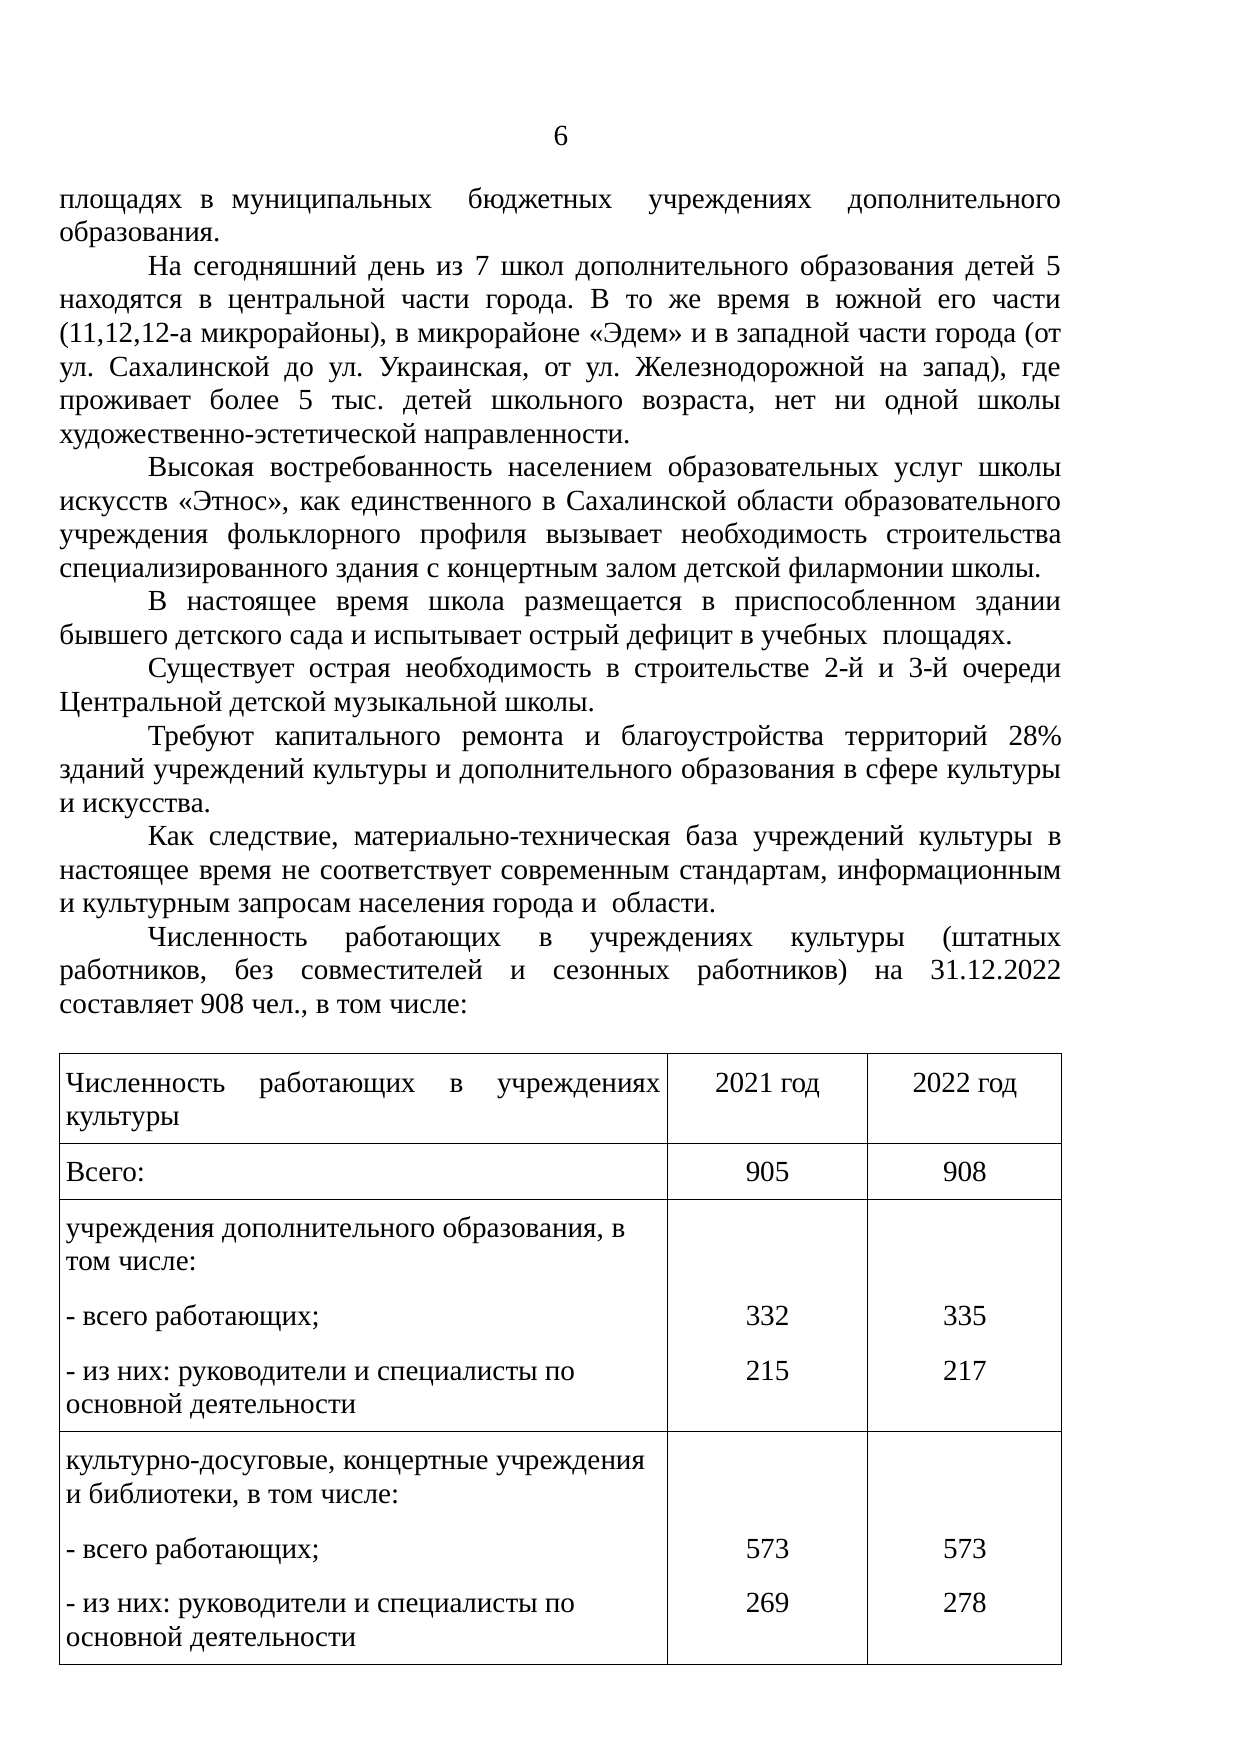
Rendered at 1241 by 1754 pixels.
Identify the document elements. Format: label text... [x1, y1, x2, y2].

table_cell - из них: руководители и специалисты по основной деятельности [60, 1343, 667, 1431]
table_cell - из них: руководители и специалисты по основной деятельности [60, 1575, 667, 1663]
table_cell 335 [868, 1288, 1061, 1343]
table_cell [668, 1200, 867, 1288]
table_cell 217 [868, 1343, 1061, 1431]
table_cell - всего работающих; [60, 1520, 667, 1575]
table_cell культурно-досуговые, концертные учреждения и библиотеки, в том числе: [60, 1432, 667, 1520]
table_cell [668, 1432, 867, 1520]
table_cell - всего работающих; [60, 1288, 667, 1343]
table_cell [868, 1200, 1061, 1288]
text Как следствие, материально-техническая база учреждений культуры в настоящее время не соответствует современным стандартам, информационным и культурным запросам населения города и области. [59, 818, 1062, 919]
table_cell 573 [668, 1520, 867, 1575]
table_header 2021 год [668, 1054, 867, 1143]
table_cell 278 [868, 1575, 1061, 1663]
text В настоящее время школа размещается в приспособленном здании бывшего детского сада и испытывает острый дефицит в учебных площадях. [59, 584, 1062, 651]
table_cell 332 [668, 1288, 867, 1343]
table_cell 215 [668, 1343, 867, 1431]
table_cell [868, 1432, 1061, 1520]
table_header 2022 год [868, 1054, 1061, 1143]
text Существует острая необходимость в строительстве 2-й и 3-й очереди Центральной детской музыкальной школы. [59, 651, 1062, 718]
table_cell 908 [868, 1144, 1061, 1198]
table_cell 269 [668, 1575, 867, 1663]
text Требуют капитального ремонта и благоустройства территорий 28% зданий учреждений культуры и дополнительного образования в сфере культуры и искусства. [59, 718, 1062, 818]
table_cell учреждения дополнительного образования, в том числе: [60, 1200, 667, 1288]
text площадях в муниципальных бюджетных учреждениях дополнительного образования. [59, 181, 1062, 248]
table_cell Всего: [60, 1144, 667, 1198]
text Высокая востребованность населением образовательных услуг школы искусств «Этнос», как единственного в Сахалинской области образовательного учреждения фольклорного профиля вызывает необходимость строительства специализированного здания с концертным залом детской филармонии школы. [59, 449, 1062, 584]
table_cell 573 [868, 1520, 1061, 1575]
text На сегодняшний день из 7 школ дополнительного образования детей 5 находятся в центральной части города. В то же время в южной его части (11,12,12-а микрорайоны), в микрорайоне «Эдем» и в западной части города (от ул. Сахалинской до ул. Украинская, от ул. Железнодорожной на запад), где проживает более 5 тыс. детей школьного возраста, нет ни одной школы художественно-эстетической направленности. [59, 248, 1062, 449]
table_header Численность работающих в учреждениях культуры [60, 1054, 667, 1143]
text Численность работающих в учреждениях культуры (штатных работников, без совместителей и сезонных работников) на 31.12.2022 составляет 908 чел., в том числе: [59, 919, 1062, 1020]
table_cell 905 [668, 1144, 867, 1198]
